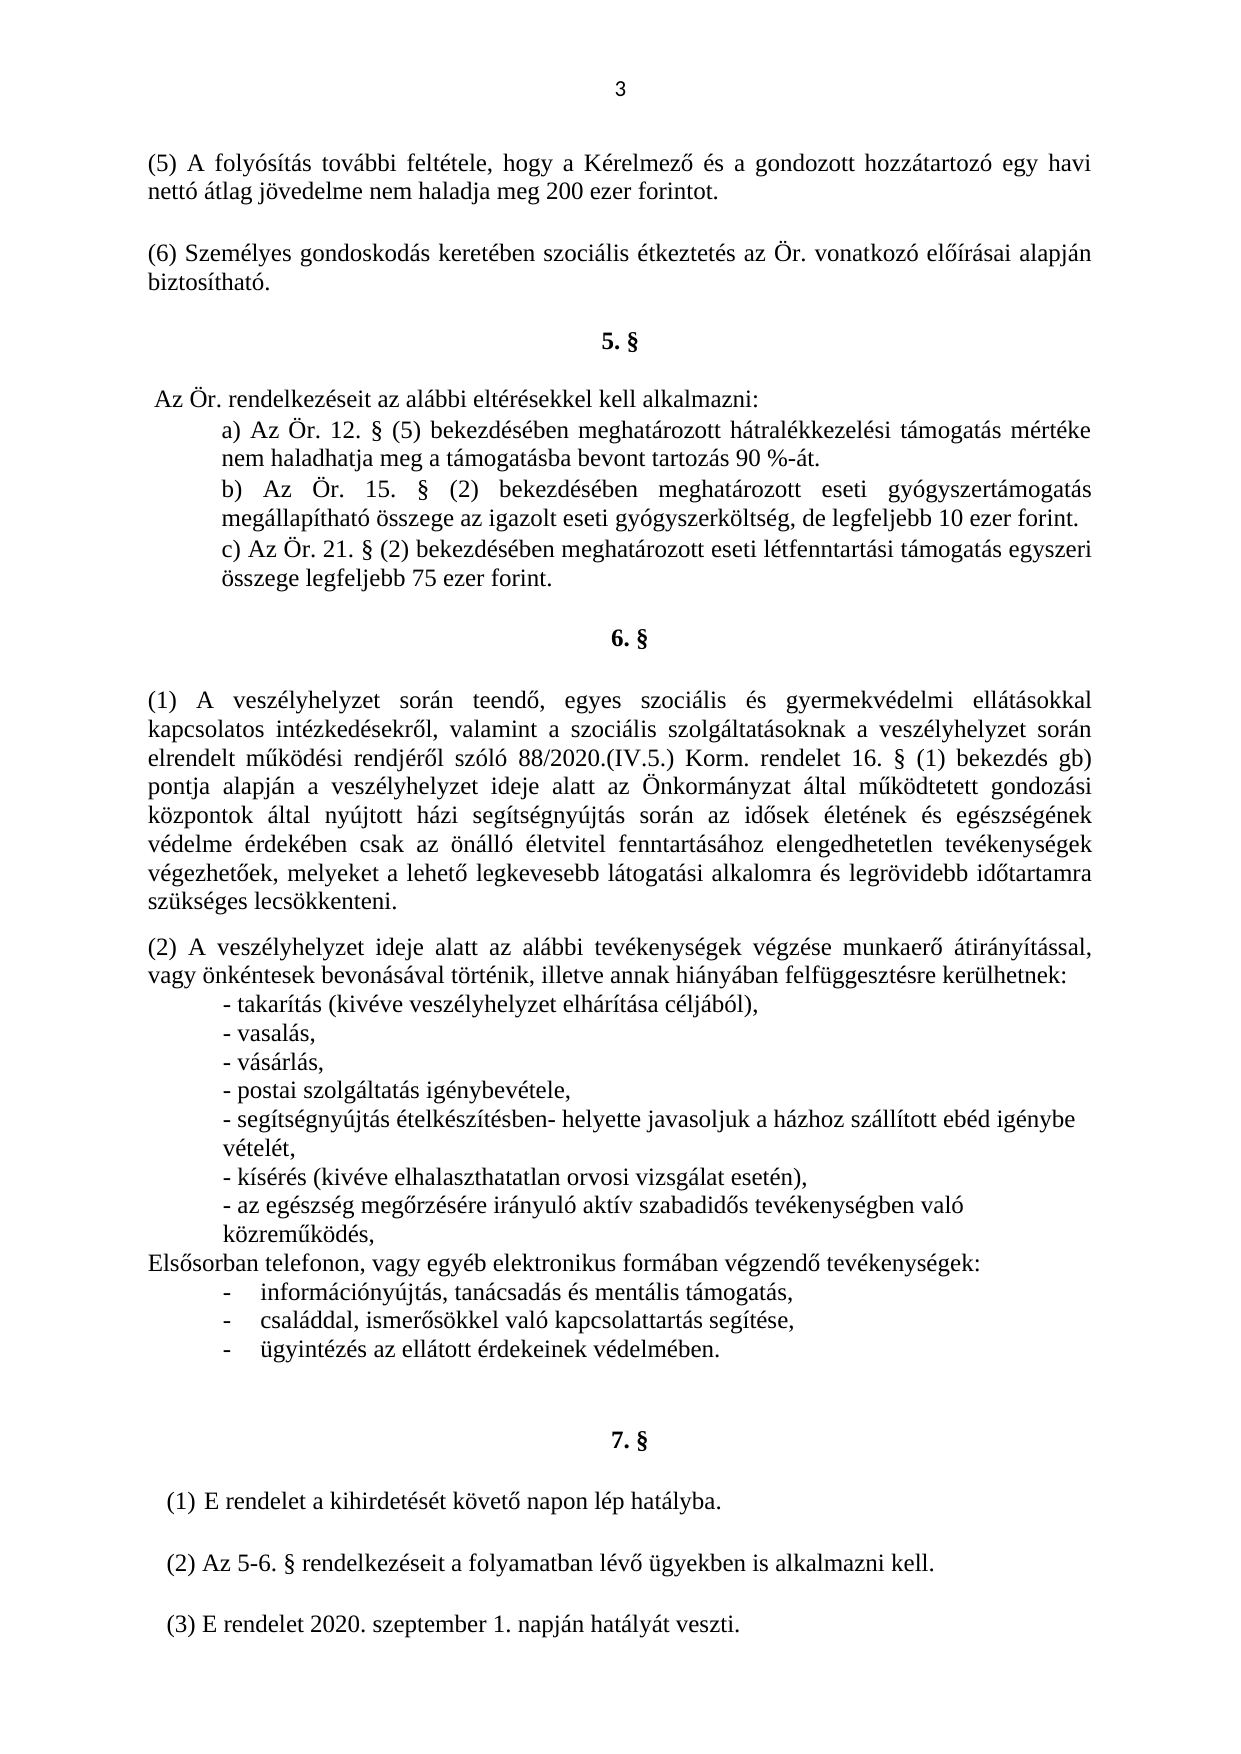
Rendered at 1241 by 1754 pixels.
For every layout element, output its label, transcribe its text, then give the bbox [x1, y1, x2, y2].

list - segítségnyújtás ételkészítésben- helyette javasoljuk a házhoz szállított ebéd igénybe vételét, [223, 1104, 1093, 1162]
text c) Az Ör. 21. § (2) bekezdésében meghatározott eseti létfenntartási támogatás egyszeri összege legfeljebb 75 ezer forint. [221, 534, 1093, 591]
list - az egészség megőrzésére irányuló aktív szabadidős tevékenységben való közreműködés, [223, 1191, 1093, 1248]
text 5. § [148, 326, 1093, 355]
text b) Az Ör. 15. § (2) bekezdésében meghatározott eseti gyógyszertámogatás megállapítható összege az igazolt eseti gyógyszerköltség, de legfeljebb 10 ezer forint. [221, 474, 1093, 532]
list családdal, ismerősökkel való kapcsolattartás segítése, [223, 1306, 1093, 1334]
list ügyintézés az ellátott érdekeinek védelmében. [223, 1334, 1093, 1363]
text (6) Személyes gondoskodás keretében szociális étkeztetés az Ör. vonatkozó előírásai alapján biztosítható. [148, 238, 1093, 296]
text (5) A folyósítás további feltétele, hogy a Kérelmező és a gondozott hozzátartozó egy havi nettó átlag jövedelme nem haladja meg 200 ezer forintot. [148, 148, 1093, 205]
list - postai szolgáltatás igénybevétele, [223, 1076, 1093, 1104]
list - kísérés (kivéve elhalaszthatatlan orvosi vizsgálat esetén), [223, 1162, 1093, 1191]
text (3) E rendelet 2020. szeptember 1. napján hatályát veszti. [148, 1609, 1093, 1638]
text (2) A veszélyhelyzet ideje alatt az alábbi tevékenységek végzése munkaerő átirányítással, vagy önkéntesek bevonásával történik, illetve annak hiányában felfüggesztésre kerülhetnek: [148, 932, 1093, 989]
list - vásárlás, [223, 1047, 1093, 1076]
text Elsősorban telefonon, vagy egyéb elektronikus formában végzendő tevékenységek: [148, 1248, 1093, 1277]
list E rendelet a kihirdetését követő napon lép hatályba. [166, 1486, 1093, 1515]
text Az Ör. rendelkezéseit az alábbi eltérésekkel kell alkalmazni: [148, 384, 1093, 413]
text 7. § [148, 1425, 1093, 1454]
text (2) Az 5-6. § rendelkezéseit a folyamatban lévő ügyekben is alkalmazni kell. [148, 1548, 1093, 1577]
text 6. § [148, 623, 1093, 652]
list információnyújtás, tanácsadás és mentális támogatás, [223, 1277, 1093, 1306]
list - takarítás (kivéve veszélyhelyzet elhárítása céljából), [223, 989, 1093, 1018]
text (1) A veszélyhelyzet során teendő, egyes szociális és gyermekvédelmi ellátásokkal kapcsolatos intézkedésekről, valamint a szociális szolgáltatásoknak a veszélyhelyzet során elrendelt működési rendjéről szóló 88/2020.(IV.5.) Korm. rendelet 16. § (1) bekezdés gb) pontja alapján a veszélyhelyzet ideje alatt az Önkormányzat által működtetett gondozási központok által nyújtott házi segítségnyújtás során az idősek életének és egészségének védelme érdekében csak az önálló életvitel fenntartásához elengedhetetlen tevékenységek végezhetőek, melyeket a lehető legkevesebb látogatási alkalomra és legrövidebb időtartamra szükséges lecsökkenteni. [148, 685, 1093, 915]
list - vasalás, [223, 1018, 1093, 1047]
text a) Az Ör. 12. § (5) bekezdésében meghatározott hátralékkezelési támogatás mértéke nem haladhatja meg a támogatásba bevont tartozás 90 %-át. [221, 415, 1093, 472]
